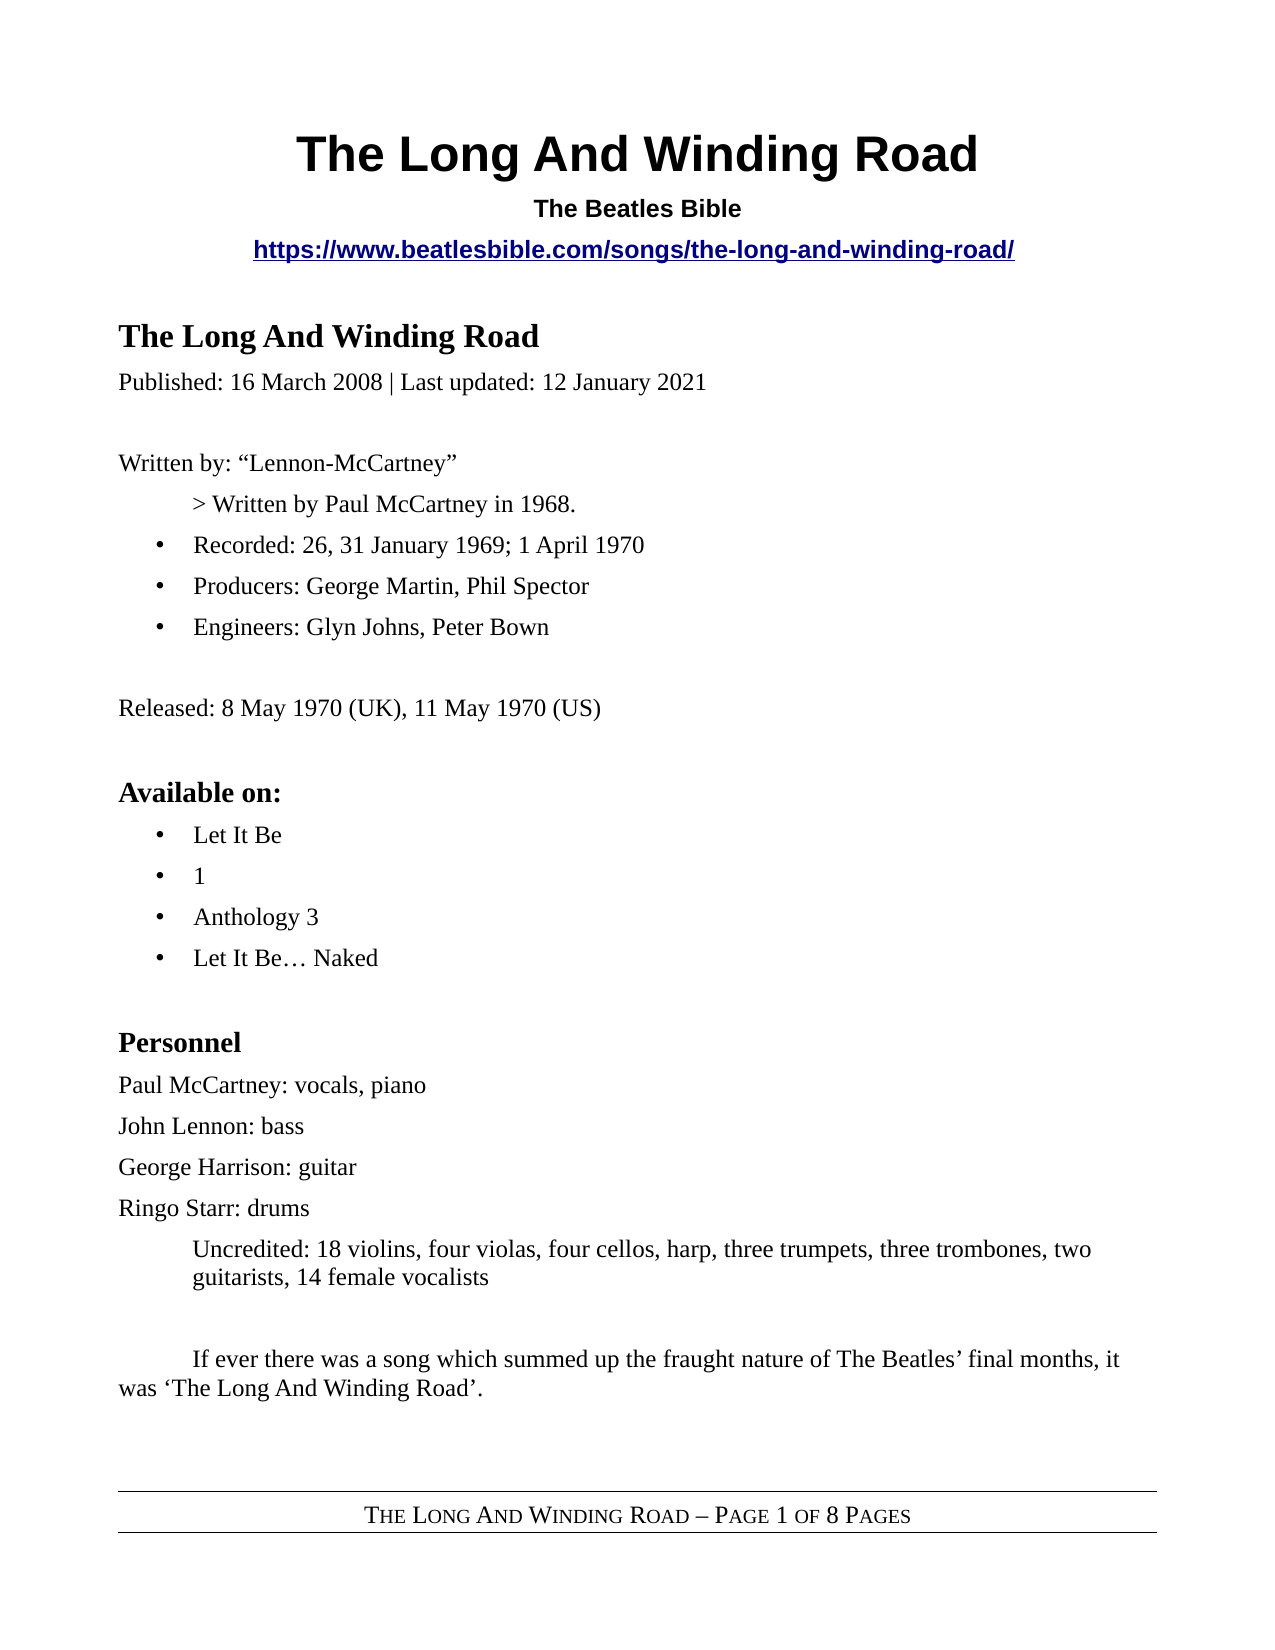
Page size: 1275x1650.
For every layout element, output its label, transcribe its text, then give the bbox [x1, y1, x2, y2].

text The Long And Winding Road [118, 124, 1157, 182]
text John Lennon: bass [118, 1111, 1157, 1140]
text Ringo Starr: drums [118, 1193, 1157, 1222]
text https://www.beatlesbible.com/songs/the-long-and-winding-road/ [118, 234, 1157, 263]
list Let It Be [156, 821, 1157, 849]
list Engineers: Glyn Johns, Peter Bown [156, 612, 1157, 640]
text Available on: [118, 775, 1157, 808]
list Anthology 3 [156, 902, 1157, 931]
text Published: 16 March 2008 | Last updated: 12 January 2021 [118, 367, 1157, 395]
text George Harrison: guitar [118, 1152, 1157, 1181]
text Personnel [118, 1025, 1157, 1058]
text Written by: “Lennon-McCartney” [118, 448, 1157, 477]
list Producers: George Martin, Phil Spector [156, 571, 1157, 599]
text If ever there was a song which summed up the fraught nature of The Beatles’ final months, it was ‘The Long And Winding Road’. [118, 1344, 1157, 1402]
text The Beatles Bible [118, 194, 1157, 222]
list Let It Be… Naked [156, 943, 1157, 972]
text Uncredited: 18 violins, four violas, four cellos, harp, three trumpets, three trombones, two guitarists, 14 female vocalists [192, 1234, 1157, 1291]
text Released: 8 May 1970 (UK), 11 May 1970 (US) [118, 693, 1157, 722]
text > Written by Paul McCartney in 1968. [118, 489, 1157, 518]
text Paul McCartney: vocals, piano [118, 1070, 1157, 1099]
text The Long And Winding Road [118, 316, 1157, 354]
list 1 [156, 861, 1157, 890]
list Recorded: 26, 31 January 1969; 1 April 1970 [156, 530, 1157, 559]
